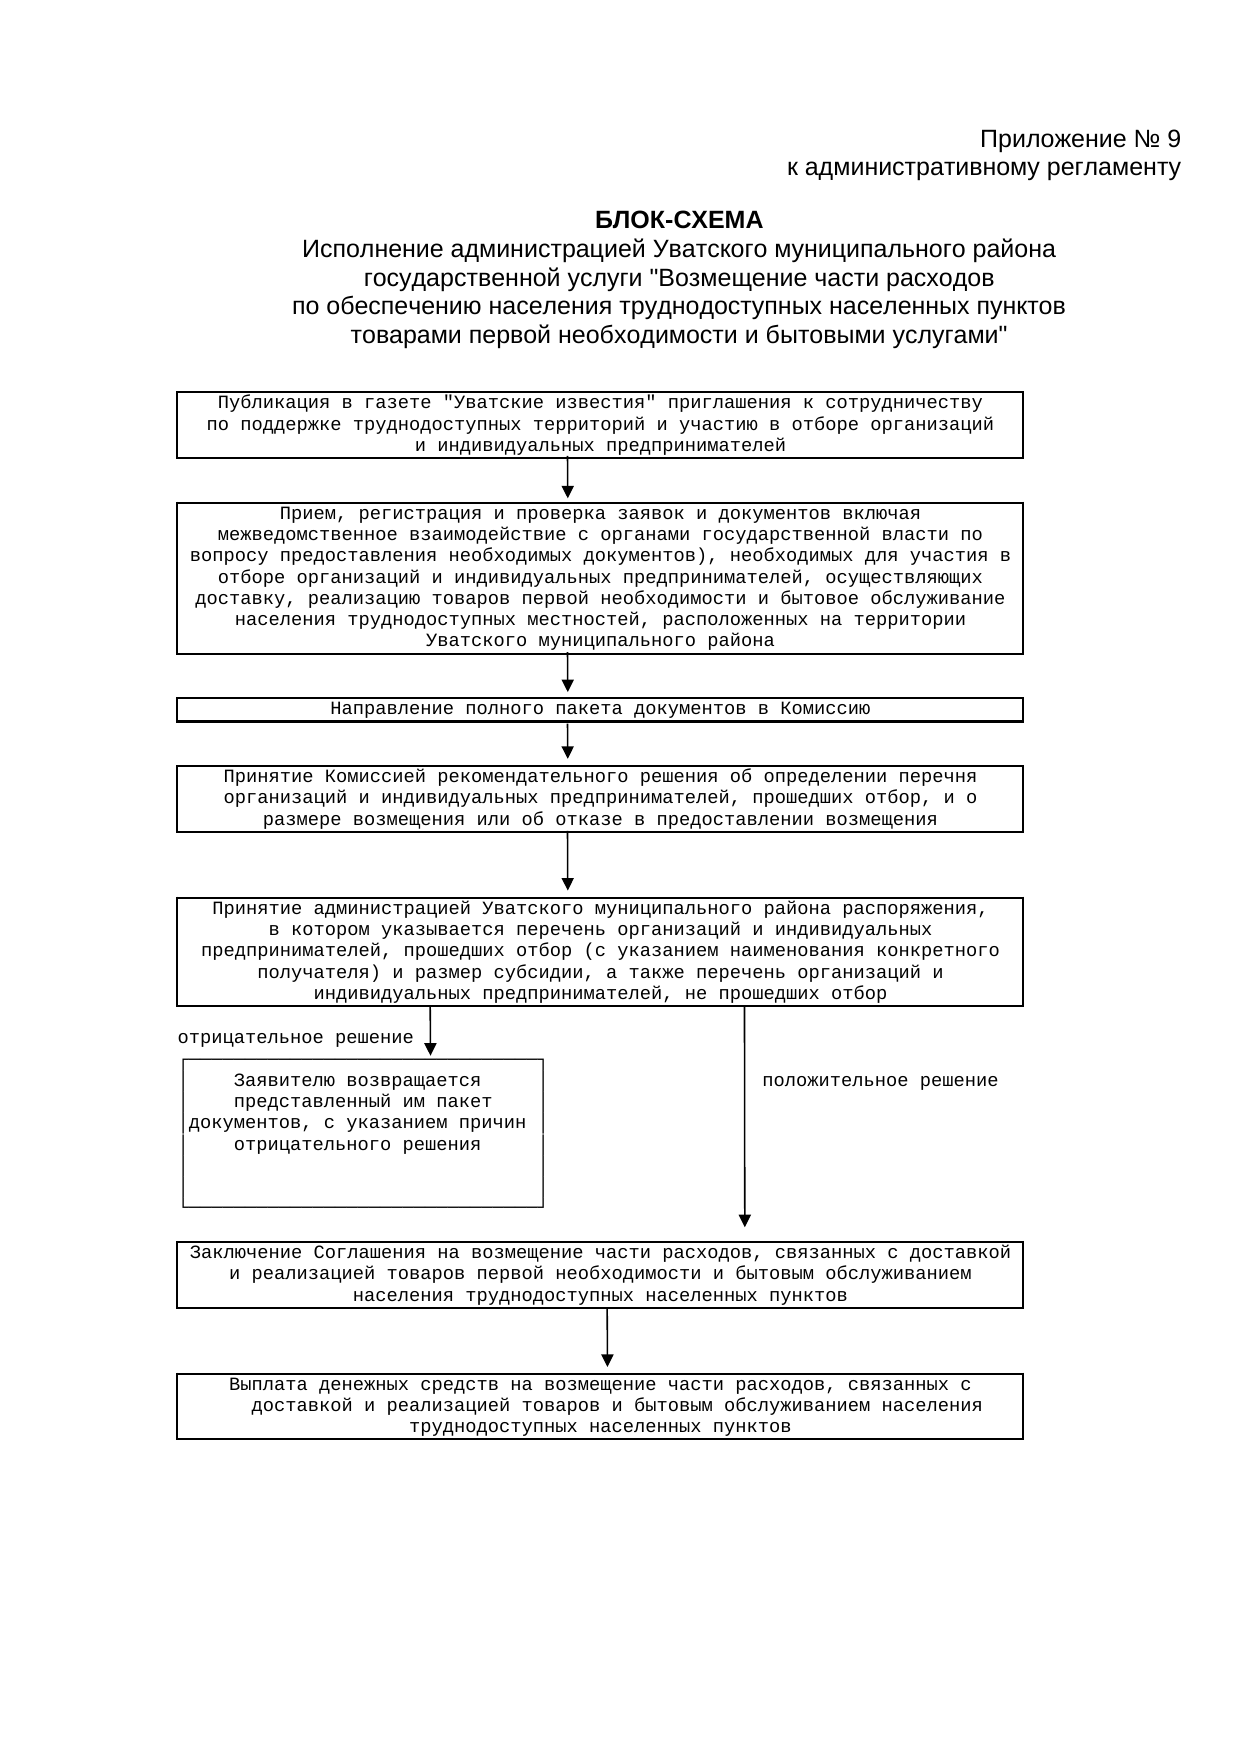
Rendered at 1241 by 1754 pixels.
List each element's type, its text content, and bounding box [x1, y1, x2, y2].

text │ отрицательного решения │ [183, 1134, 542, 1156]
text товарами первой необходимости и бытовыми услугами" [177, 320, 1181, 349]
text │ │ [177, 1177, 182, 1198]
text │документов, с указанием причин │ [543, 1113, 743, 1134]
text ┌───────────────────────────────┐ [177, 1049, 743, 1071]
text │ Заявителю возвращается │ положительное решение [746, 1071, 1181, 1092]
text Приложение № 9 [177, 123, 1181, 152]
text [746, 1028, 1181, 1049]
table_header Направление полного пакета документов в Комиссию [178, 699, 1022, 720]
text Исполнение администрацией Уватского муниципального района [177, 234, 1181, 262]
table_header Выплата денежных средств на возмещение части расходов, связанных с доставкой и реализацией товаров и бытовым обслуживанием населения труднодоступных населенных пунктов [178, 1375, 1022, 1438]
text │ │ [543, 1156, 743, 1177]
text отрицательное решение [177, 1028, 429, 1049]
text по обеспечению населения труднодоступных населенных пунктов [177, 291, 1181, 320]
text │ отрицательного решения │ [746, 1134, 1181, 1156]
text БЛОК-СХЕМА [177, 205, 1181, 234]
text │ │ [183, 1156, 542, 1177]
text [746, 1049, 1181, 1071]
text │ │ [177, 1156, 182, 1177]
table_header Заключение Соглашения на возмещение части расходов, связанных с доставкой и реализацией товаров первой необходимости и бытовым обслуживанием населения труднодоступных населенных пунктов [178, 1243, 1022, 1307]
text к административному регламенту [177, 152, 1181, 181]
text [432, 1028, 743, 1049]
table_header Прием, регистрация и проверка заявок и документов включая межведомственное взаимодействие с органами государственной власти по вопросу предоставления необходимых документов), необходимых для участия в отборе организаций и индивидуальных предпринимателей, осуществляющих доставку, реализацию товаров первой необходимости и бытовое обслуживание населения труднодоступных местностей, расположенных на территории Уватского муниципального района [178, 504, 1022, 652]
text │ Заявителю возвращается │ положительное решение [543, 1071, 743, 1092]
text │ Заявителю возвращается │ положительное решение [183, 1071, 542, 1092]
table_header Принятие Комиссией рекомендательного решения об определении перечня организаций и индивидуальных предпринимателей, прошедших отбор, и о размере возмещения или об отказе в предоставлении возмещения [178, 767, 1022, 831]
text │ отрицательного решения │ [543, 1134, 743, 1156]
table_header Принятие администрацией Уватского муниципального района распоряжения, в котором указывается перечень организаций и индивидуальных предпринимателей, прошедших отбор (с указанием наименования конкретного получателя) и размер субсидии, а также перечень организаций и индивидуальных предпринимателей, не прошедших отбор [178, 899, 1022, 1005]
text └───────────────────────────────┘ [177, 1198, 744, 1219]
text │документов, с указанием причин │ [746, 1113, 1181, 1134]
text │ представленный им пакет │ [746, 1092, 1181, 1113]
text государственной услуги "Возмещение части расходов [177, 262, 1181, 291]
table_header Публикация в газете "Уватские известия" приглашения к сотрудничеству по поддержке труднодоступных территорий и участию в отборе организаций и индивидуальных предпринимателей [178, 393, 1022, 457]
text │ │ [543, 1177, 743, 1198]
text │ │ [746, 1177, 1181, 1198]
text │ представленный им пакет │ [543, 1092, 743, 1113]
text │документов, с указанием причин │ [183, 1113, 542, 1134]
text [746, 1198, 1181, 1219]
text │ │ [746, 1156, 1181, 1177]
text │ представленный им пакет │ [183, 1092, 542, 1113]
text │ │ [183, 1177, 542, 1198]
